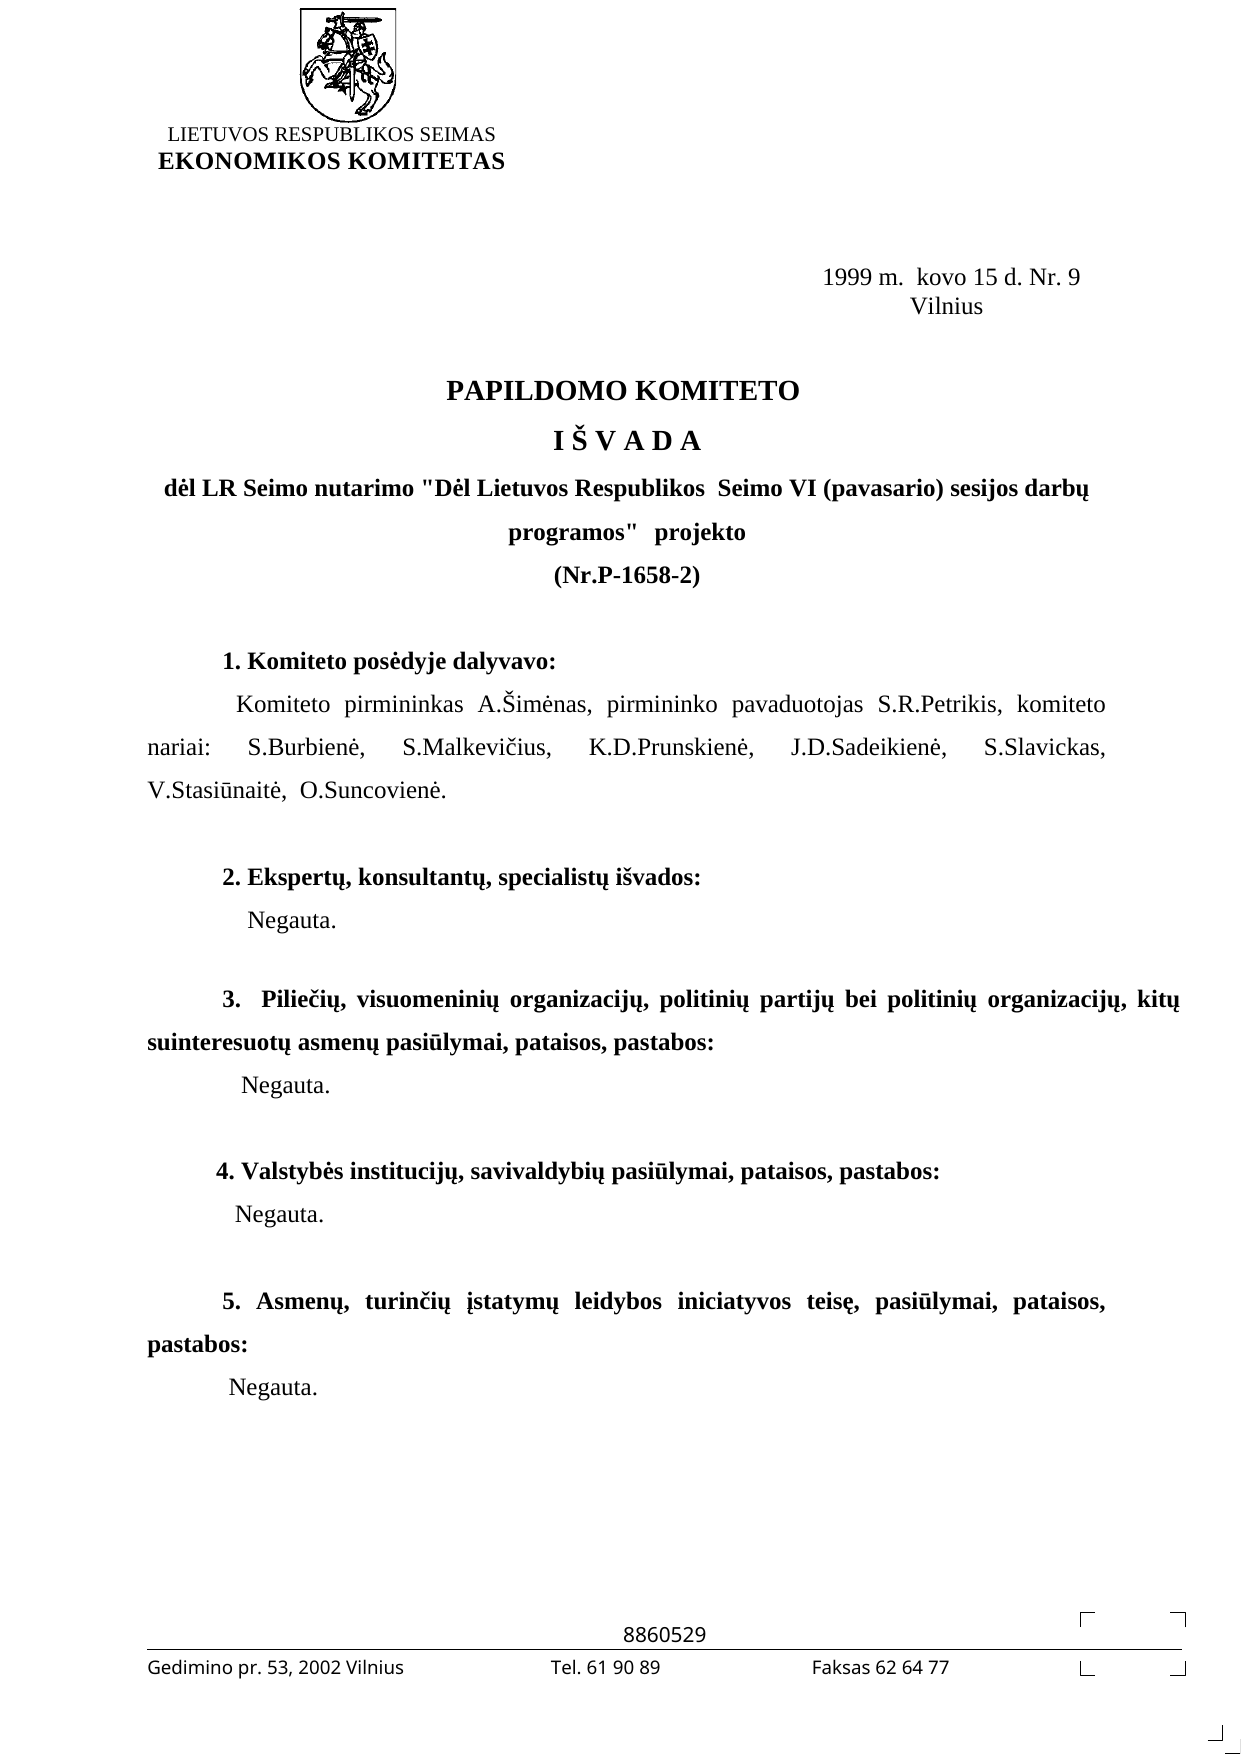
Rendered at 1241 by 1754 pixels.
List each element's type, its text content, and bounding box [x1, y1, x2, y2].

subtitle PAPILDOMO KOMITETO [147, 373, 1107, 406]
text 4. Valstybės institucijų, savivaldybių pasiūlymai, pataisos, pastabos: [147, 1156, 1182, 1185]
text Komiteto pirmininkas A.Šimėnas, pirmininko pavaduotojas S.R.Petrikis, komiteto nariai: S.Burbienė, S.Malkevičius, K.D.Prunskienė, J.D.Sadeikienė, S.Slavickas, V.Stasiūnaitė, O.Suncovienė. [147, 689, 1107, 804]
text (Nr.P-1658-2) [147, 560, 1107, 588]
text Negauta. [147, 1199, 1107, 1228]
text 1999 m. kovo 15 d. Nr. 9 [447, 238, 1107, 291]
text Vilnius [147, 291, 1107, 320]
text LIETUVOS RESPUBLIKOS SEIMAS EKONOMIKOS KOMITETAS [147, 21, 516, 175]
text Negauta. [147, 1070, 1107, 1099]
text Negauta. [147, 1372, 1107, 1401]
text dėl LR Seimo nutarimo "Dėl Lietuvos Respublikos Seimo VI (pavasario) sesijos darbų programos" projekto [147, 473, 1107, 545]
text 1. Komiteto posėdyje dalyvavo: [147, 646, 1107, 675]
text 5. Asmenų, turinčių įstatymų leidybos iniciatyvos teisę, pasiūlymai, pataisos, pastabos: [147, 1286, 1107, 1358]
text Negauta. [147, 905, 1107, 933]
text 2. Ekspertų, konsultantų, specialistų išvados: [147, 862, 1182, 890]
text 3. Piliečių, visuomeninių organizacijų, politinių partijų bei politinių organizacijų, kitų suinteresuotų asmenų pasiūlymai, pataisos, pastabos: [147, 984, 1182, 1056]
subtitle I Š V A D A [147, 423, 1107, 457]
